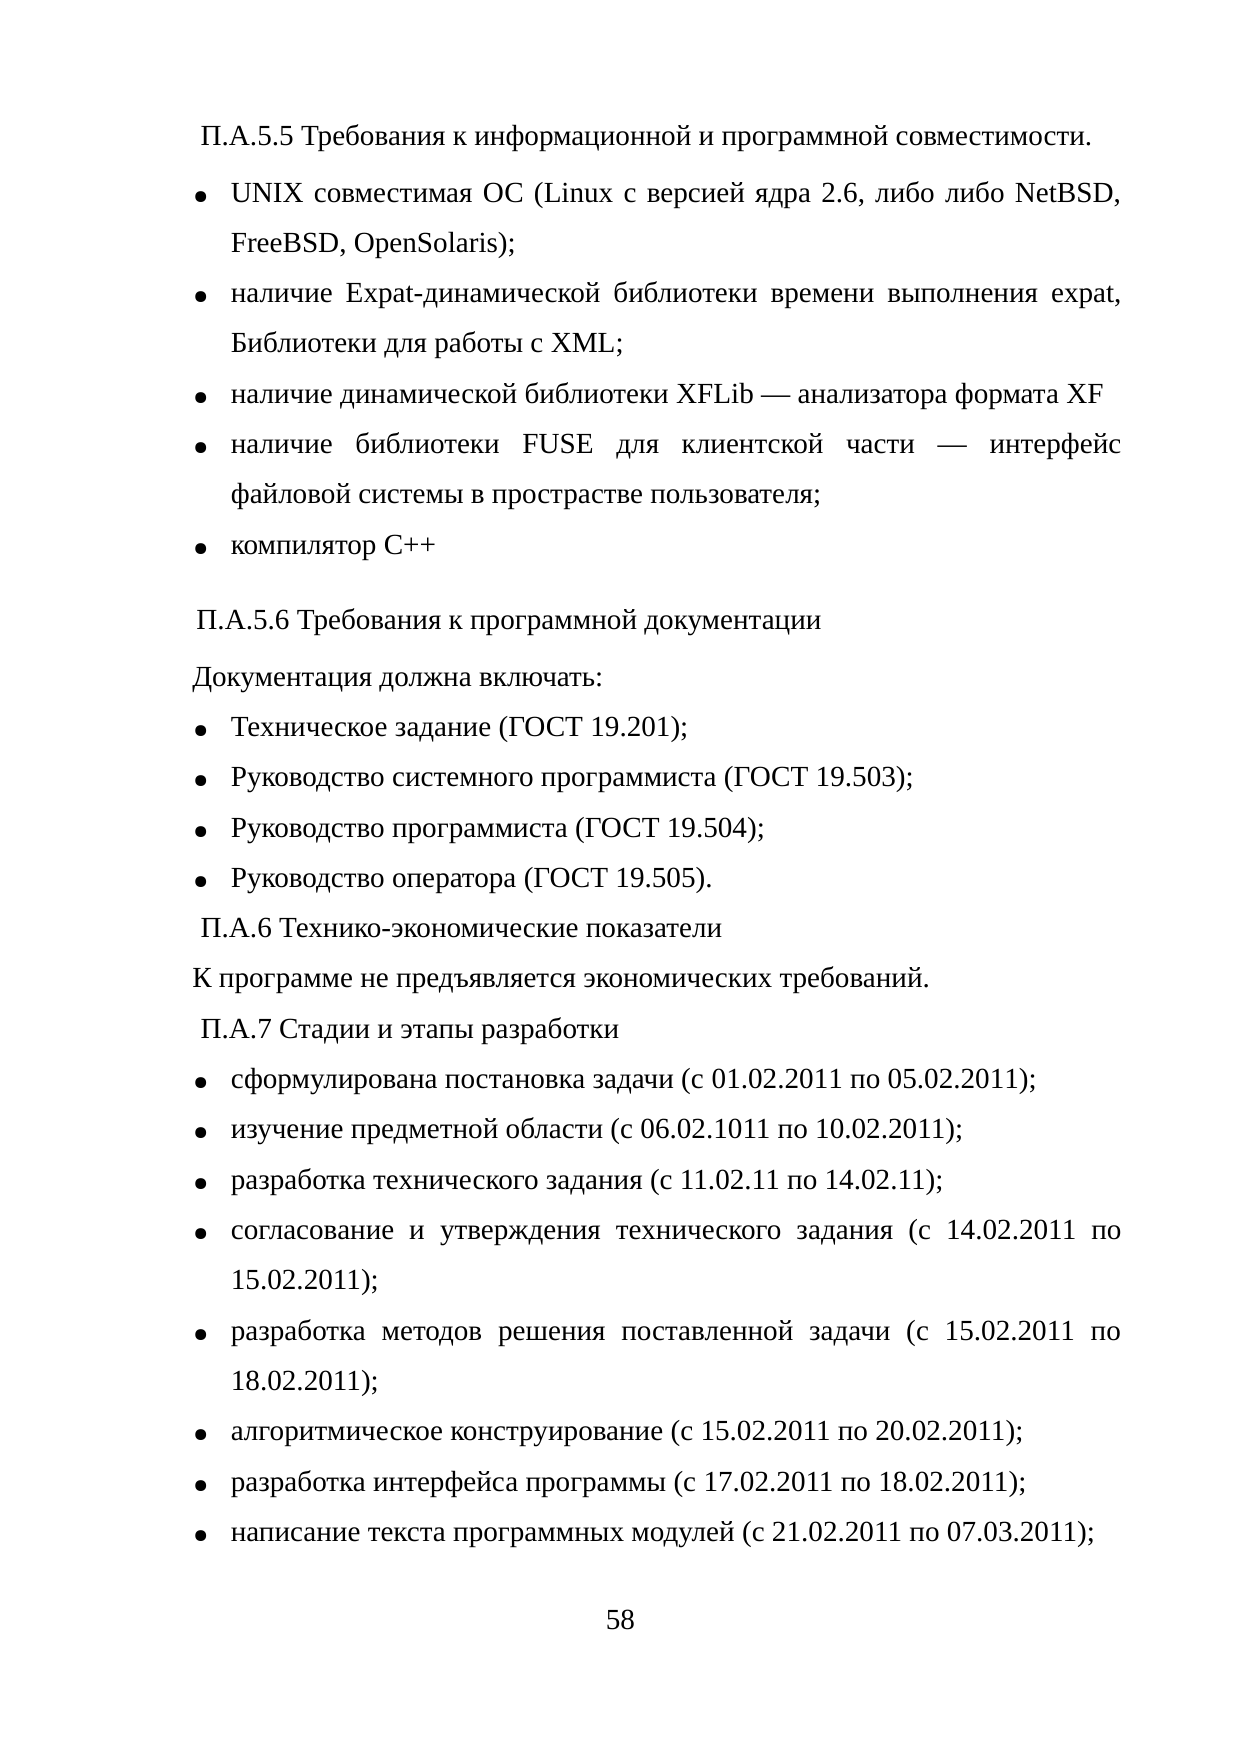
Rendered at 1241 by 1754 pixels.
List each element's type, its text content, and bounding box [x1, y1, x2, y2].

subtitle Требования к программной документации [189, 602, 1122, 636]
list сформулирована постановка задачи (с 01.02.2011 по 05.02.2011); [193, 1061, 1122, 1095]
list изучение предметной области (c 06.02.1011 по 10.02.2011); [193, 1112, 1122, 1145]
subtitle Стадии и этапы разработки [193, 1011, 1122, 1044]
list компилятор С++ [193, 527, 1122, 560]
list наличие библиотеки FUSE для клиентской части — интерфейс файловой системы в прострастве пользователя; [193, 426, 1122, 510]
list Руководство оператора (ГОСТ 19.505). [193, 860, 1122, 893]
list UNIX совместимая ОС (Linux с версией ядра 2.6, либо либо NetBSD, FreeBSD, OpenSolaris); [193, 175, 1122, 258]
subtitle Требования к информационной и программной совместимости. [193, 118, 1122, 152]
list наличие динамической библиотеки XFLib — анализатора формата XF [193, 376, 1122, 409]
text К программе не предъявляется экономических требований. [117, 961, 1122, 994]
list согласование и утверждения технического задания (с 14.02.2011 по 15.02.2011); [193, 1212, 1122, 1296]
subtitle Технико-экономические показатели [193, 910, 1122, 944]
list Техническое задание (ГОСТ 19.201); [193, 709, 1122, 743]
list Руководство программиста (ГОСТ 19.504); [193, 810, 1122, 843]
list разработка интерфейса программы (с 17.02.2011 по 18.02.2011); [193, 1464, 1122, 1497]
list Руководство системного программиста (ГОСТ 19.503); [193, 759, 1122, 793]
list разработка технического задания (с 11.02.11 по 14.02.11); [193, 1162, 1122, 1195]
list написание текста программных модулей (c 21.02.2011 по 07.03.2011); [193, 1514, 1122, 1548]
list разработка методов решения поставленной задачи (с 15.02.2011 по 18.02.2011); [193, 1313, 1122, 1397]
list Документация должна включать: [118, 659, 1122, 692]
list наличие Expat-динамической библиотеки времени выполнения expat, Библиотеки для работы с XML; [193, 275, 1122, 359]
list алгоритмическое конструирование (с 15.02.2011 по 20.02.2011); [193, 1413, 1122, 1447]
